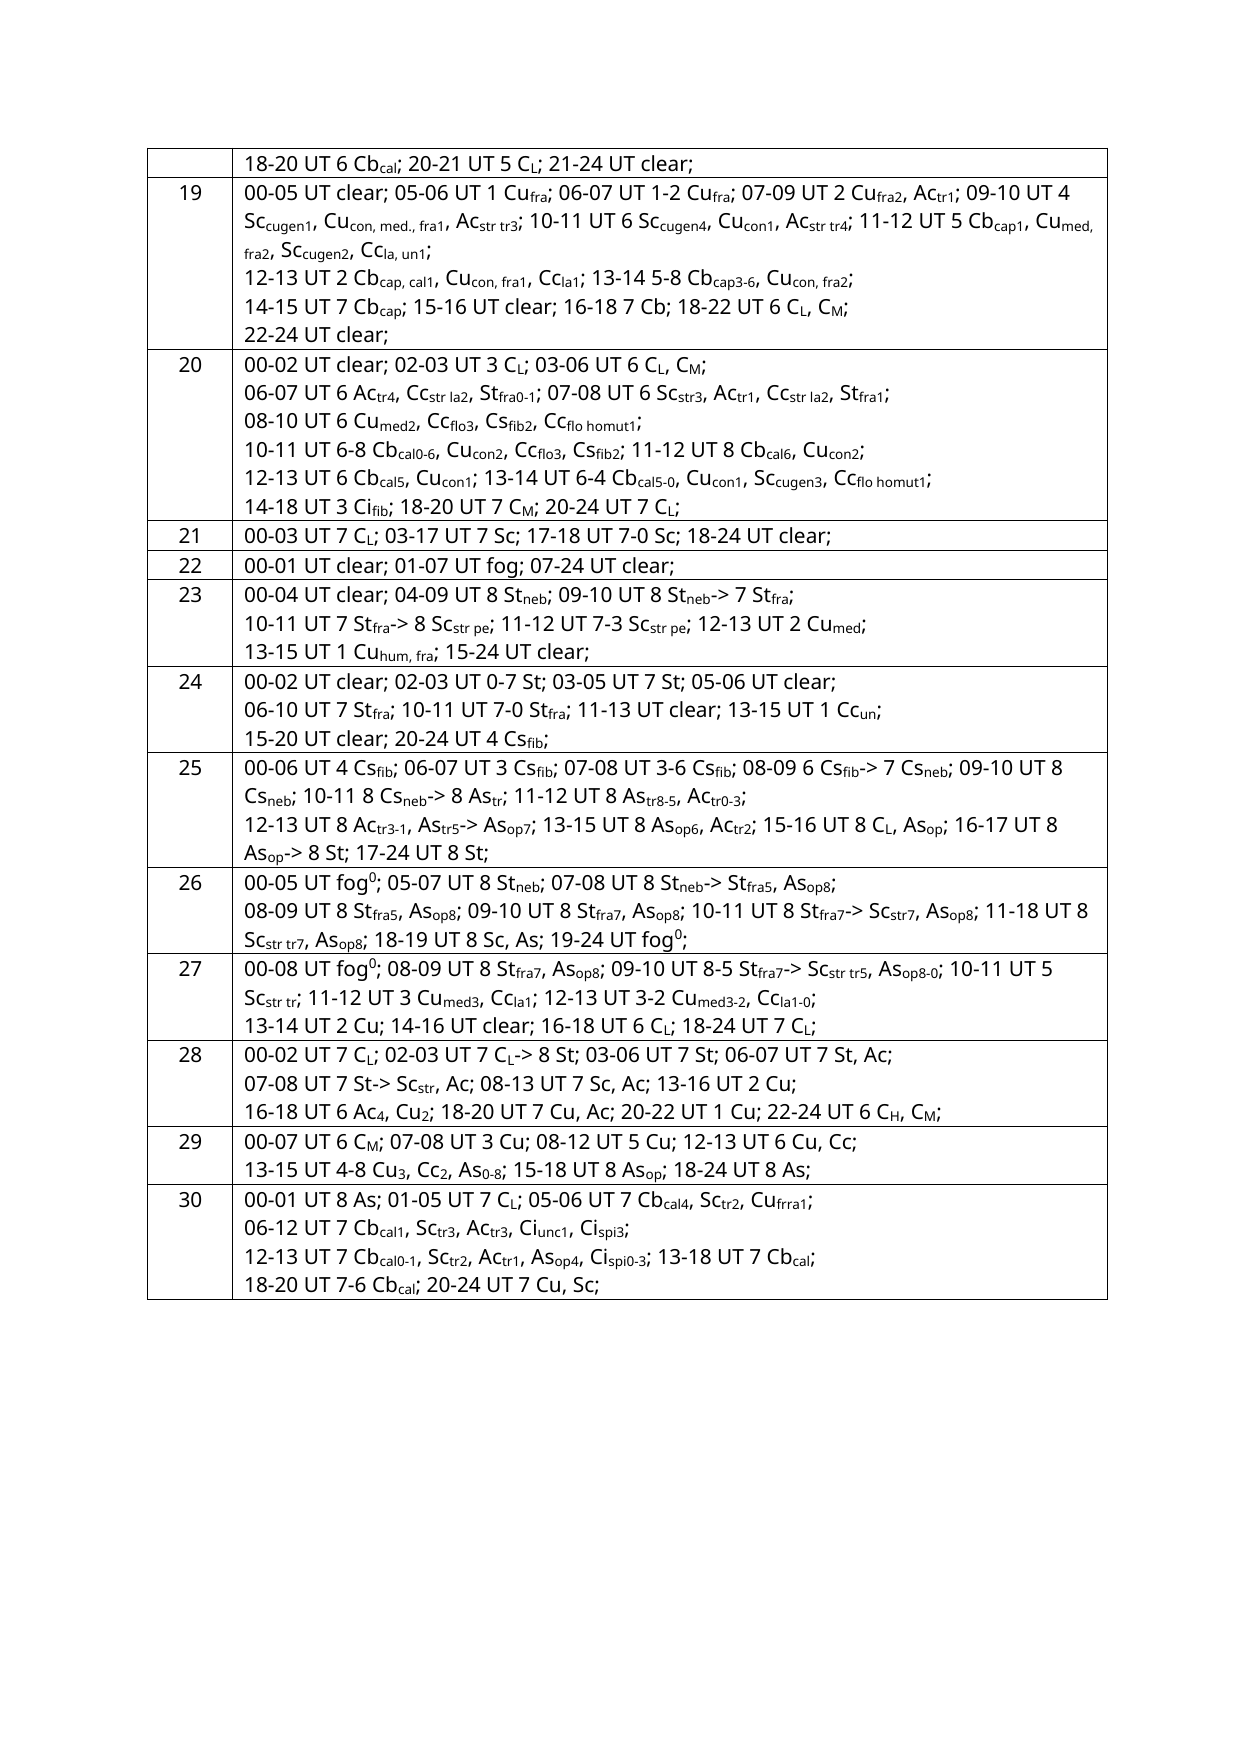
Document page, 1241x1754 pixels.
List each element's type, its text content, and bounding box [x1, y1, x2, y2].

table_cell 29 [148, 1127, 232, 1184]
table_cell 00-02 UT clear; 02-03 UT 3 CL; 03-06 UT 6 CL, CM; 06-07 UT 6 Actr4, Ccstr la2, Stfra0-1; 07-08 UT 6 Scstr3, Actr1, Ccstr la2, Stfra1; 08-10 UT 6 Cumed2, Ccflo3, Csfib2, Ccflo homut1; 10-11 UT 6-8 Cbcal0-6, Cucon2, Ccflo3, Csfib2; 11-12 UT 8 Cbcal6, Cucon2; 12-13 UT 6 Cbcal5, Cucon1; 13-14 UT 6-4 Cbcal5-0, Cucon1, Sccugen3, Ccflo homut1; 14-18 UT 3 Cifib; 18-20 UT 7 CM; 20-24 UT 7 CL; [233, 350, 1107, 520]
table_cell 30 [148, 1185, 232, 1299]
table_cell 00-05 UT fog0; 05-07 UT 8 Stneb; 07-08 UT 8 Stneb-> Stfra5, Asop8; 08-09 UT 8 Stfra5, Asop8; 09-10 UT 8 Stfra7, Asop8; 10-11 UT 8 Stfra7-> Scstr7, Asop8; 11-18 UT 8 Scstr tr7, Asop8; 18-19 UT 8 Sc, As; 19-24 UT fog0; [233, 868, 1107, 953]
table_cell 23 [148, 580, 232, 666]
table_cell 00-06 UT 4 Csfib; 06-07 UT 3 Csfib; 07-08 UT 3-6 Csfib; 08-09 6 Csfib-> 7 Csneb; 09-10 UT 8 Csneb; 10-11 8 Csneb-> 8 Astr; 11-12 UT 8 Astr8-5, Actr0-3; 12-13 UT 8 Actr3-1, Astr5-> Asop7; 13-15 UT 8 Asop6, Actr2; 15-16 UT 8 CL, Asop; 16-17 UT 8 Asop-> 8 St; 17-24 UT 8 St; [233, 753, 1107, 867]
table_cell 00-01 UT clear; 01-07 UT fog; 07-24 UT clear; [233, 551, 1107, 579]
table_cell 27 [148, 954, 232, 1039]
table_cell 21 [148, 521, 232, 550]
table_cell 24 [148, 667, 232, 752]
table_cell [148, 149, 232, 177]
table_cell 00-01 UT 8 As; 01-05 UT 7 CL; 05-06 UT 7 Cbcal4, Sctr2, Cufrra1; 06-12 UT 7 Cbcal1, Sctr3, Actr3, Ciunc1, Cispi3; 12-13 UT 7 Cbcal0-1, Sctr2, Actr1, Asop4, Cispi0-3; 13-18 UT 7 Cbcal; 18-20 UT 7-6 Cbcal; 20-24 UT 7 Cu, Sc; [233, 1185, 1107, 1299]
table_cell 00-04 UT clear; 04-09 UT 8 Stneb; 09-10 UT 8 Stneb-> 7 Stfra; 10-11 UT 7 Stfra-> 8 Scstr pe; 11-12 UT 7-3 Scstr pe; 12-13 UT 2 Cumed; 13-15 UT 1 Cuhum, fra; 15-24 UT clear; [233, 580, 1107, 666]
table_cell 00-02 UT clear; 02-03 UT 0-7 St; 03-05 UT 7 St; 05-06 UT clear; 06-10 UT 7 Stfra; 10-11 UT 7-0 Stfra; 11-13 UT clear; 13-15 UT 1 Ccun; 15-20 UT clear; 20-24 UT 4 Csfib; [233, 667, 1107, 752]
table_cell 18-20 UT 6 Cbcal; 20-21 UT 5 CL; 21-24 UT clear; [233, 149, 1107, 177]
table_cell 25 [148, 753, 232, 867]
table_cell 00-02 UT 7 CL; 02-03 UT 7 CL-> 8 St; 03-06 UT 7 St; 06-07 UT 7 St, Ac; 07-08 UT 7 St-> Scstr, Ac; 08-13 UT 7 Sc, Ac; 13-16 UT 2 Cu; 16-18 UT 6 Ac4, Cu2; 18-20 UT 7 Cu, Ac; 20-22 UT 1 Cu; 22-24 UT 6 CH, CM; [233, 1041, 1107, 1126]
table_cell 00-03 UT 7 CL; 03-17 UT 7 Sc; 17-18 UT 7-0 Sc; 18-24 UT clear; [233, 521, 1107, 550]
table_cell 26 [148, 868, 232, 953]
table_cell 22 [148, 551, 232, 579]
table_cell 19 [148, 178, 232, 349]
table_cell 28 [148, 1041, 232, 1126]
table_cell 20 [148, 350, 232, 520]
table_cell 00-05 UT clear; 05-06 UT 1 Cufra; 06-07 UT 1-2 Cufra; 07-09 UT 2 Cufra2, Actr1; 09-10 UT 4 Sccugen1, Cucon, med., fra1, Acstr tr3; 10-11 UT 6 Sccugen4, Cucon1, Acstr tr4; 11-12 UT 5 Cbcap1, Cumed, fra2, Sccugen2, Ccla, un1; 12-13 UT 2 Cbcap, cal1, Cucon, fra1, Ccla1; 13-14 5-8 Cbcap3-6, Cucon, fra2; 14-15 UT 7 Cbcap; 15-16 UT clear; 16-18 7 Cb; 18-22 UT 6 CL, CM; 22-24 UT clear; [233, 178, 1107, 349]
table_cell 00-07 UT 6 CM; 07-08 UT 3 Cu; 08-12 UT 5 Cu; 12-13 UT 6 Cu, Cc; 13-15 UT 4-8 Cu3, Cc2, As0-8; 15-18 UT 8 Asop; 18-24 UT 8 As; [233, 1127, 1107, 1184]
table_cell 00-08 UT fog0; 08-09 UT 8 Stfra7, Asop8; 09-10 UT 8-5 Stfra7-> Scstr tr5, Asop8-0; 10-11 UT 5 Scstr tr; 11-12 UT 3 Cumed3, Ccla1; 12-13 UT 3-2 Cumed3-2, Ccla1-0; 13-14 UT 2 Cu; 14-16 UT clear; 16-18 UT 6 CL; 18-24 UT 7 CL; [233, 954, 1107, 1039]
